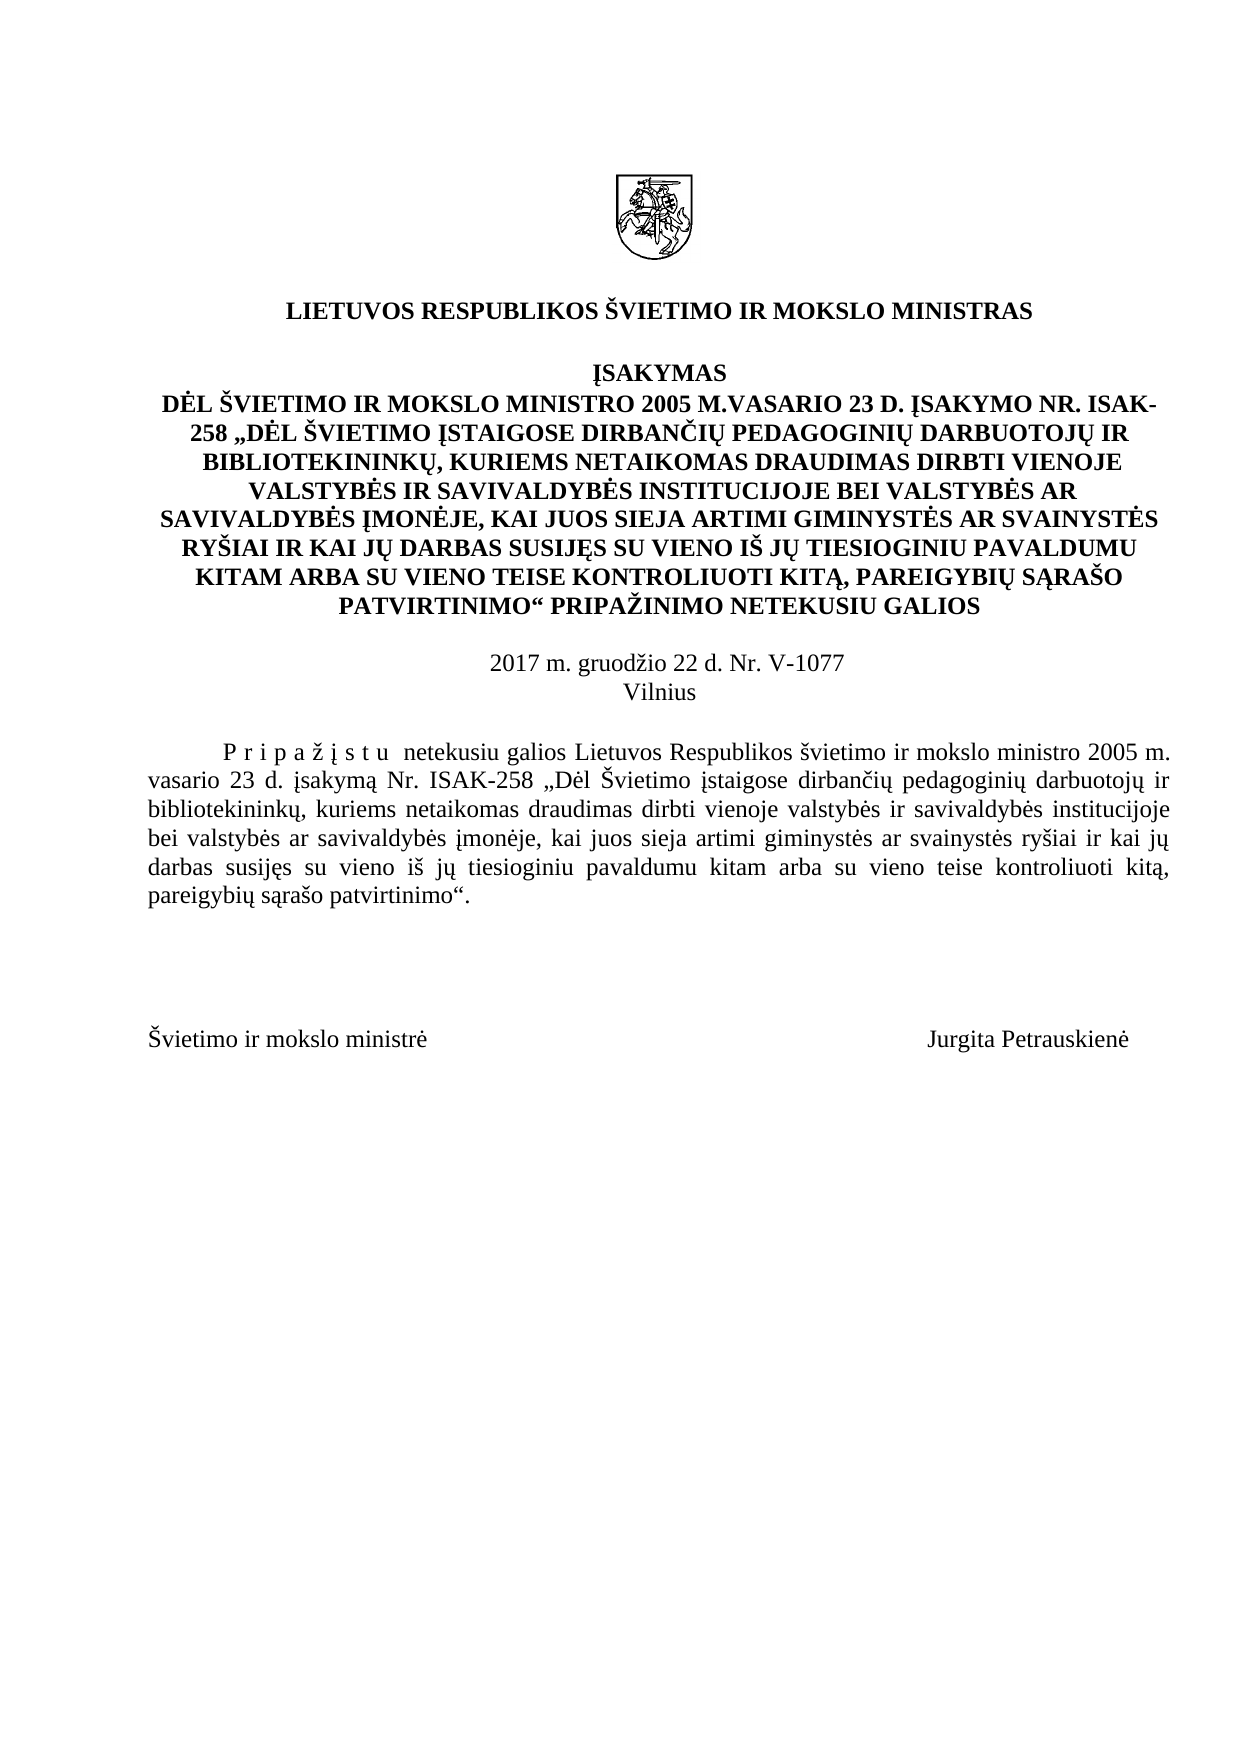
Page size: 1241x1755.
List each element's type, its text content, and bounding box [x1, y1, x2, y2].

text BIBLIOTEKININKŲ, KURIEMS NETAIKOMAS DRAUDIMAS DIRBTI VIENOJE [148, 447, 1171, 476]
text Vilnius [148, 677, 1171, 706]
text DĖL ŠVIETIMO IR MOKSLO MINISTRO 2005 M.VASARIO 23 D. ĮSAKYMO NR. ISAK-258 „DĖL ŠVIETIMO ĮSTAIGOSE DIRBANČIŲ PEDAGOGINIŲ DARBUOTOJŲ IR [148, 389, 1171, 447]
text LIETUVOS RESPUBLIKOS ŠVIETIMO IR MOKSLO MINISTRAS [148, 296, 1171, 325]
text P r i p a ž į s t u netekusiu galios Lietuvos Respublikos švietimo ir mokslo ministro 2005 m. vasario 23 d. įsakymą Nr. ISAK-258 „Dėl Švietimo įstaigose dirbančių pedagoginių darbuotojų ir bibliotekininkų, kuriems netaikomas draudimas dirbti vienoje valstybės ir savivaldybės institucijoje bei valstybės ar savivaldybės įmonėje, kai juos sieja artimi giminystės ar svainystės ryšiai ir kai jų darbas susijęs su vieno iš jų tiesioginiu pavaldumu kitam arba su vieno teise kontroliuoti kitą, pareigybių sąrašo patvirtinimo“. [148, 737, 1171, 909]
text ĮSAKYMAS [148, 358, 1171, 387]
text VALSTYBĖS IR SAVIVALDYBĖS INSTITUCIJOJE BEI VALSTYBĖS AR SAVIVALDYBĖS ĮMONĖJE, KAI JUOS SIEJA ARTIMI GIMINYSTĖS AR SVAINYSTĖS RYŠIAI IR KAI JŲ DARBAS SUSIJĘS SU VIENO IŠ JŲ TIESIOGINIU PAVALDUMU KITAM ARBA SU VIENO TEISE KONTROLIUOTI KITĄ, PAREIGYBIŲ SĄRAŠO PATVIRTINIMO“ PRIPAŽINIMO NETEKUSIU GALIOS [148, 476, 1171, 619]
text Švietimo ir mokslo ministrė Jurgita Petrauskienė [148, 1024, 1171, 1053]
text 2017 m. gruodžio 22 d. Nr. V-1077 [148, 648, 1186, 677]
